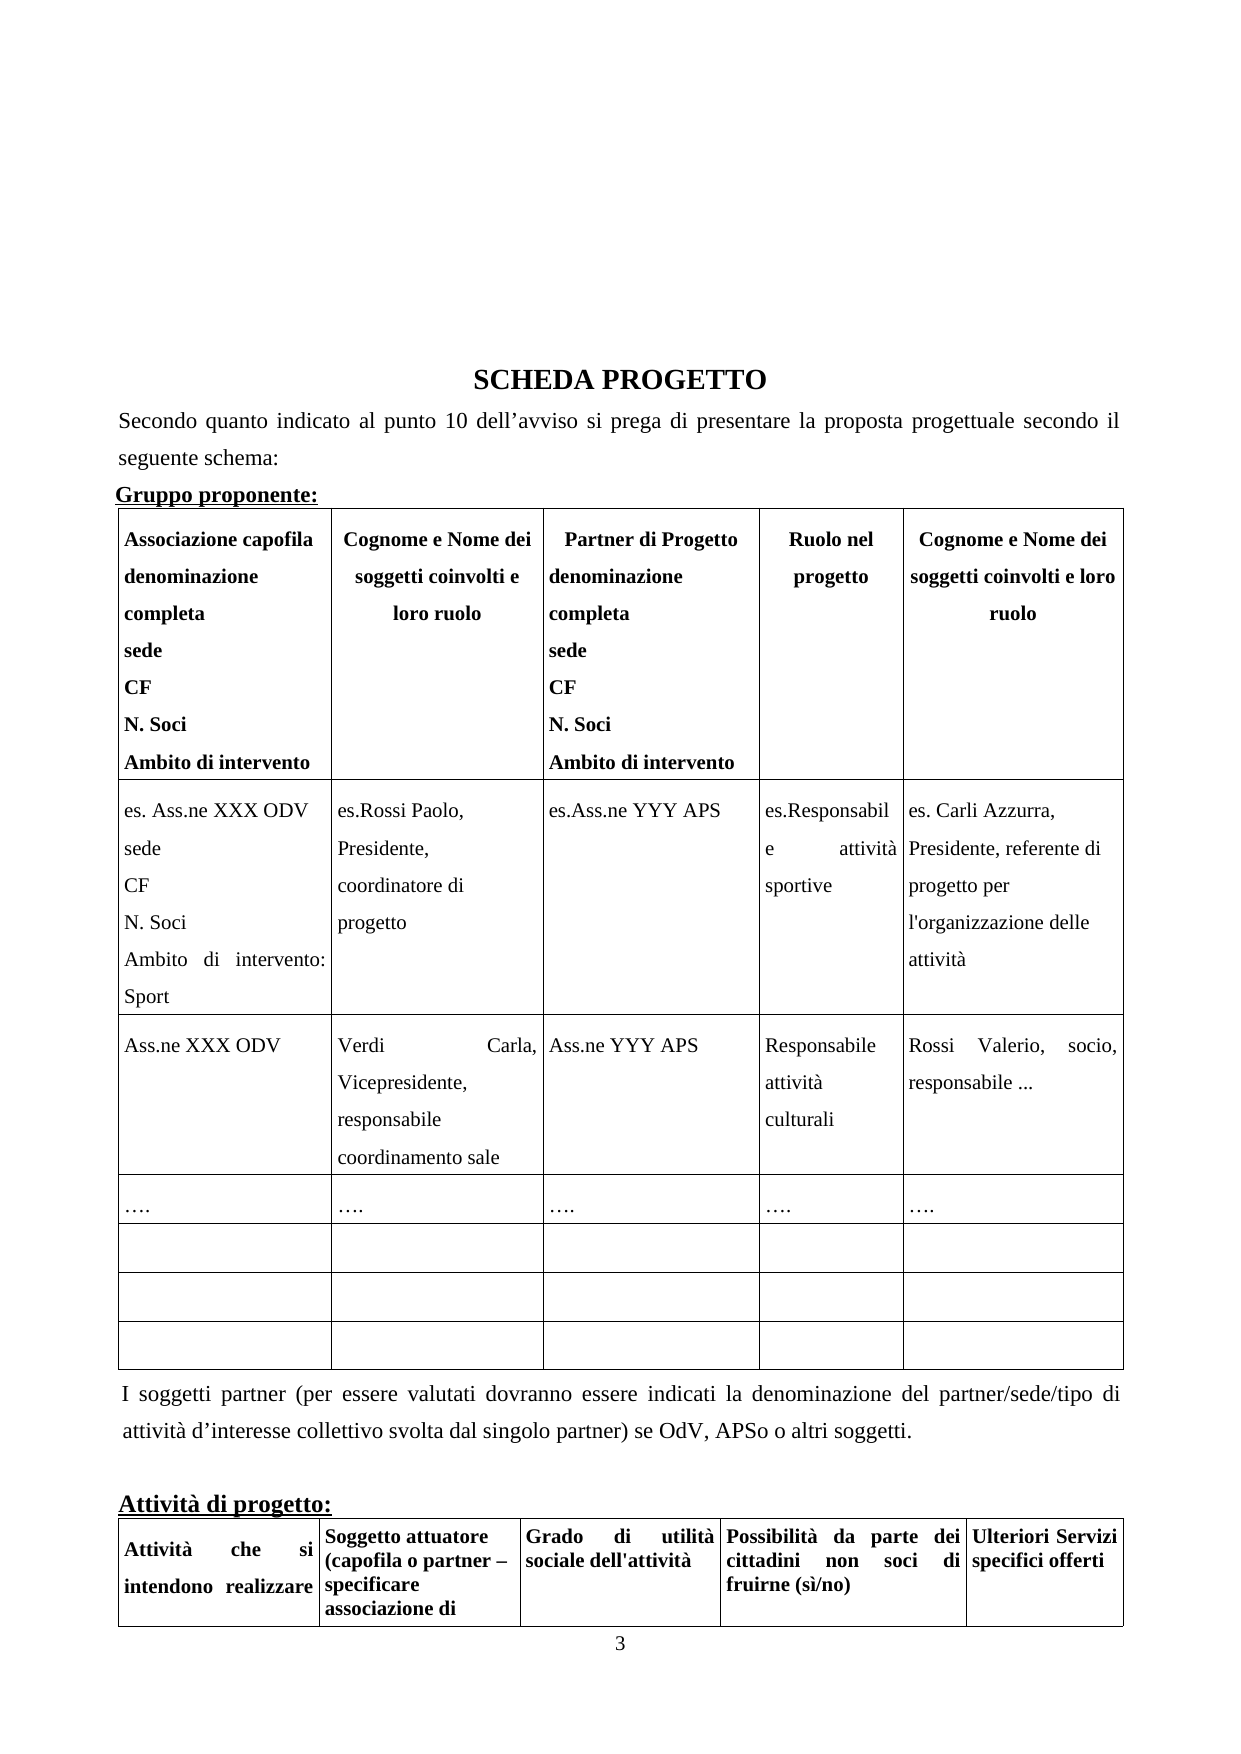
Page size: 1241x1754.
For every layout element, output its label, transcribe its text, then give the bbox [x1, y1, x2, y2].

table_cell es. Carli Azzurra, Presidente, referente di progetto per l'organizzazione delle attività [904, 780, 1123, 1014]
table_cell [760, 1273, 903, 1321]
table_header Possibilità da parte dei cittadini non soci di fruirne (sì/no) [721, 1519, 966, 1626]
table_cell …. [544, 1175, 759, 1223]
table_cell …. [760, 1175, 903, 1223]
table_cell …. [119, 1175, 331, 1223]
table_header Cognome e Nome dei soggetti coinvolti e loro ruolo [332, 509, 543, 779]
table_cell Ass.ne XXX ODV [119, 1015, 331, 1174]
table_cell [544, 1322, 759, 1369]
table_header Ruolo nel progetto [760, 509, 903, 779]
text SCHEDA PROGETTO [118, 359, 1122, 396]
text Gruppo proponente: [115, 470, 1122, 507]
table_cell [332, 1322, 543, 1369]
table_cell [904, 1224, 1123, 1272]
table_header Ulteriori Servizi specifici offerti [967, 1519, 1123, 1626]
table_cell [332, 1273, 543, 1321]
table_cell …. [904, 1175, 1123, 1223]
table_header Partner di Progetto denominazione completa sede CF N. Soci Ambito di intervento [544, 509, 759, 779]
table_header Cognome e Nome dei soggetti coinvolti e loro ruolo [904, 509, 1123, 779]
table_cell es.Rossi Paolo, Presidente, coordinatore di progetto [332, 780, 543, 1014]
table_cell Ass.ne YYY APS [544, 1015, 759, 1174]
table_cell [119, 1273, 331, 1321]
table_cell [760, 1224, 903, 1272]
table_cell [119, 1224, 331, 1272]
table_cell [760, 1322, 903, 1369]
table_header Associazione capofila denominazione completa sede CF N. Soci Ambito di intervento [119, 509, 331, 779]
table_cell [904, 1273, 1123, 1321]
table_header Grado di utilità sociale dell'attività [521, 1519, 720, 1626]
table_cell Responsabile attività culturali [760, 1015, 903, 1174]
table_cell Rossi Valerio, socio, responsabile ... [904, 1015, 1123, 1174]
text Secondo quanto indicato al punto 10 dell’avviso si prega di presentare la proposta progettuale secondo il seguente schema: [118, 396, 1122, 470]
text I soggetti partner (per essere valutati dovranno essere indicati la denominazione del partner/sede/tipo di attività d’interesse collettivo svolta dal singolo partner) se OdV, APSo o altri soggetti. [121, 1370, 1122, 1444]
table_cell Verdi Carla, Vicepresidente, responsabile coordinamento sale [332, 1015, 543, 1174]
table_cell [332, 1224, 543, 1272]
table_cell …. [332, 1175, 543, 1223]
table_cell [544, 1273, 759, 1321]
table_header Attività che si intendono realizzare [119, 1519, 319, 1626]
table_cell [544, 1224, 759, 1272]
table_cell es. Ass.ne XXX ODV sede CF N. Soci Ambito di intervento: Sport [119, 780, 331, 1014]
table_header Soggetto attuatore (capofila o partner – specificare associazione di [320, 1519, 520, 1626]
table_cell [119, 1322, 331, 1369]
text Attività di progetto: [118, 1481, 1122, 1518]
table_cell [904, 1322, 1123, 1369]
table_cell es.Responsabile attività sportive [760, 780, 903, 1014]
table_cell es.Ass.ne YYY APS [544, 780, 759, 1014]
